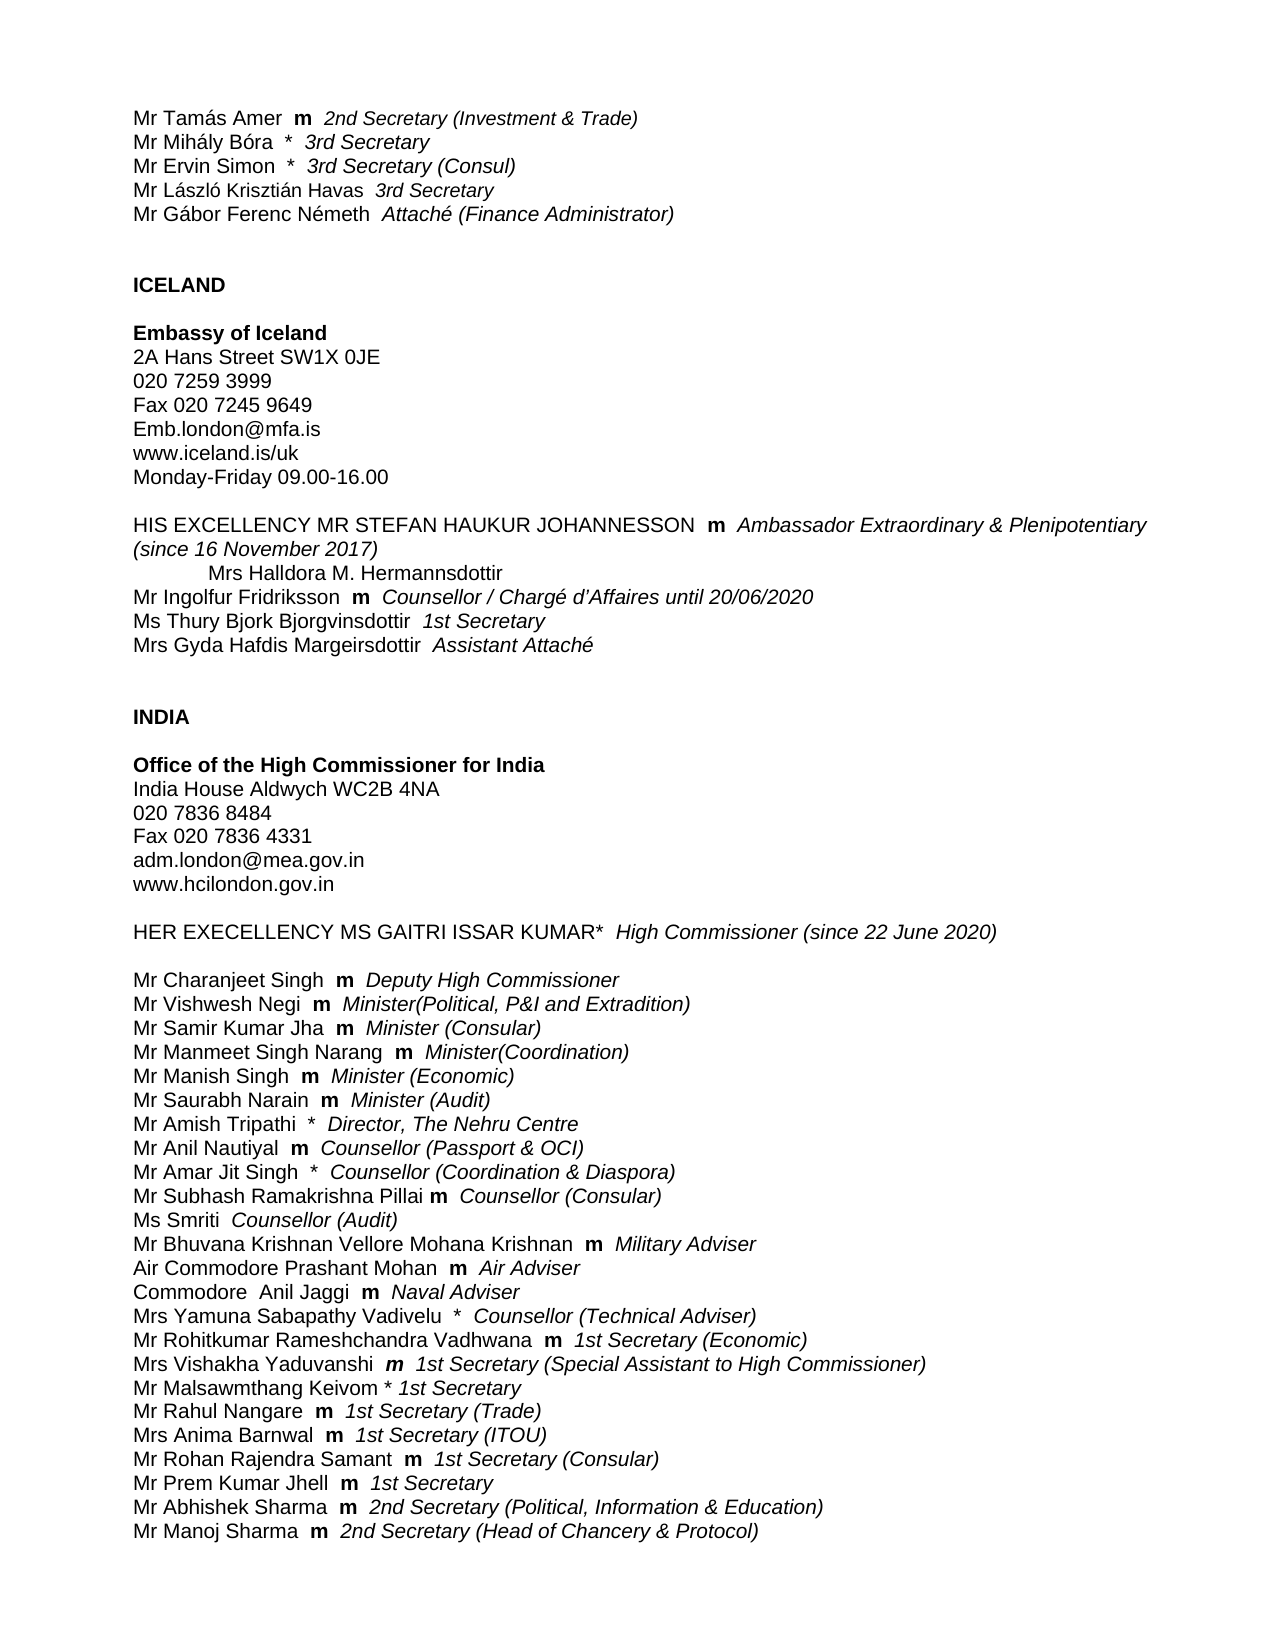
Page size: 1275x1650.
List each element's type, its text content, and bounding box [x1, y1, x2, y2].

text Fax 020 7245 9649 [133, 393, 1181, 417]
text Mr Amar Jit Singh * Counsellor (Coordination & Diaspora) [133, 1160, 1181, 1184]
text Mr Anil Nautiyal m Counsellor (Passport & OCI) [133, 1136, 1181, 1160]
text Mr Manish Singh m Minister (Economic) [133, 1064, 1181, 1088]
text Mr Rohan Rajendra Samant m 1st Secretary (Consular) [133, 1447, 1181, 1471]
text Mr Ervin Simon * 3rd Secretary (Consul) [133, 153, 1181, 177]
text Commodore Anil Jaggi m Naval Adviser [133, 1279, 1181, 1303]
text adm.london@mea.gov.in [133, 848, 1181, 872]
text Mr Bhuvana Krishnan Vellore Mohana Krishnan m Military Adviser [133, 1232, 1181, 1256]
text Mr Gábor Ferenc Németh Attaché (Finance Administrator) [133, 201, 1181, 225]
text Mrs Anima Barnwal m 1st Secretary (ITOU) [133, 1423, 1181, 1447]
text India House Aldwych WC2B 4NA [133, 776, 1181, 800]
text Office of the High Commissioner for India [133, 752, 1181, 776]
text Mr Vishwesh Negi m Minister(Political, P&I and Extradition) [133, 992, 1181, 1016]
text Mr László Krisztián Havas 3rd Secretary [133, 177, 1181, 201]
text ICELAND [133, 273, 1181, 297]
text 020 7836 8484 [133, 800, 1181, 824]
text Mr Abhishek Sharma m 2nd Secretary (Political, Information & Education) [133, 1495, 1181, 1519]
text 2A Hans Street SW1X 0JE [133, 345, 1181, 369]
text Mr Malsawmthang Keivom * 1st Secretary Mr Rahul Nangare m 1st Secretary (Trade) [133, 1375, 1181, 1423]
text Mr Subhash Ramakrishna Pillai m Counsellor (Consular) [133, 1184, 1181, 1208]
text HER EXECELLENCY MS GAITRI ISSAR KUMAR* High Commissioner (since 22 June 2020) [133, 920, 1181, 944]
text Mr Ingolfur Fridriksson m Counsellor / Chargé d’Affaires until 20/06/2020 [133, 585, 1181, 609]
text Mr Samir Kumar Jha m Minister (Consular) [133, 1016, 1181, 1040]
subtitle Embassy of Iceland [133, 321, 1181, 345]
text Fax 020 7836 4331 [133, 824, 1181, 848]
text 020 7259 3999 [133, 369, 1181, 393]
text Mr Manoj Sharma m 2nd Secretary (Head of Chancery & Protocol) [133, 1519, 1181, 1543]
text Ms Smriti Counsellor (Audit) [133, 1208, 1181, 1232]
text Ms Thury Bjork Bjorgvinsdottir 1st Secretary [133, 609, 1181, 633]
text Mr Saurabh Narain m Minister (Audit) [133, 1088, 1181, 1112]
text Monday-Friday 09.00-16.00 [133, 465, 1181, 489]
text Mrs Halldora M. Hermannsdottir [133, 561, 1181, 585]
text Mr Charanjeet Singh m Deputy High Commissioner [133, 968, 1181, 992]
text www.iceland.is/uk [133, 441, 1181, 465]
text Mr Manmeet Singh Narang m Minister(Coordination) [133, 1040, 1181, 1064]
text Mr Amish Tripathi * Director, The Nehru Centre [133, 1112, 1181, 1136]
text INDIA [133, 704, 1181, 728]
text Mr Mihály Bóra * 3rd Secretary [133, 129, 1181, 153]
text Emb.london@mfa.is [133, 417, 1181, 441]
text HIS EXCELLENCY MR STEFAN HAUKUR JOHANNESSON m Ambassador Extraordinary & Plenipotentiary (since 16 November 2017) [133, 513, 1181, 561]
text Mrs Vishakha Yaduvanshi m 1st Secretary (Special Assistant to High Commissioner) [133, 1351, 1181, 1375]
text Mrs Gyda Hafdis Margeirsdottir Assistant Attaché [133, 633, 1181, 657]
text www.hcilondon.gov.in [133, 872, 1181, 896]
text Air Commodore Prashant Mohan m Air Adviser [133, 1256, 1181, 1279]
text Mr Prem Kumar Jhell m 1st Secretary [133, 1471, 1181, 1495]
text Mr Tamás Amer m 2nd Secretary (Investment & Trade) [133, 106, 1181, 129]
text Mr Rohitkumar Rameshchandra Vadhwana m 1st Secretary (Economic) [133, 1327, 1181, 1351]
text Mrs Yamuna Sabapathy Vadivelu * Counsellor (Technical Adviser) [133, 1303, 1181, 1327]
